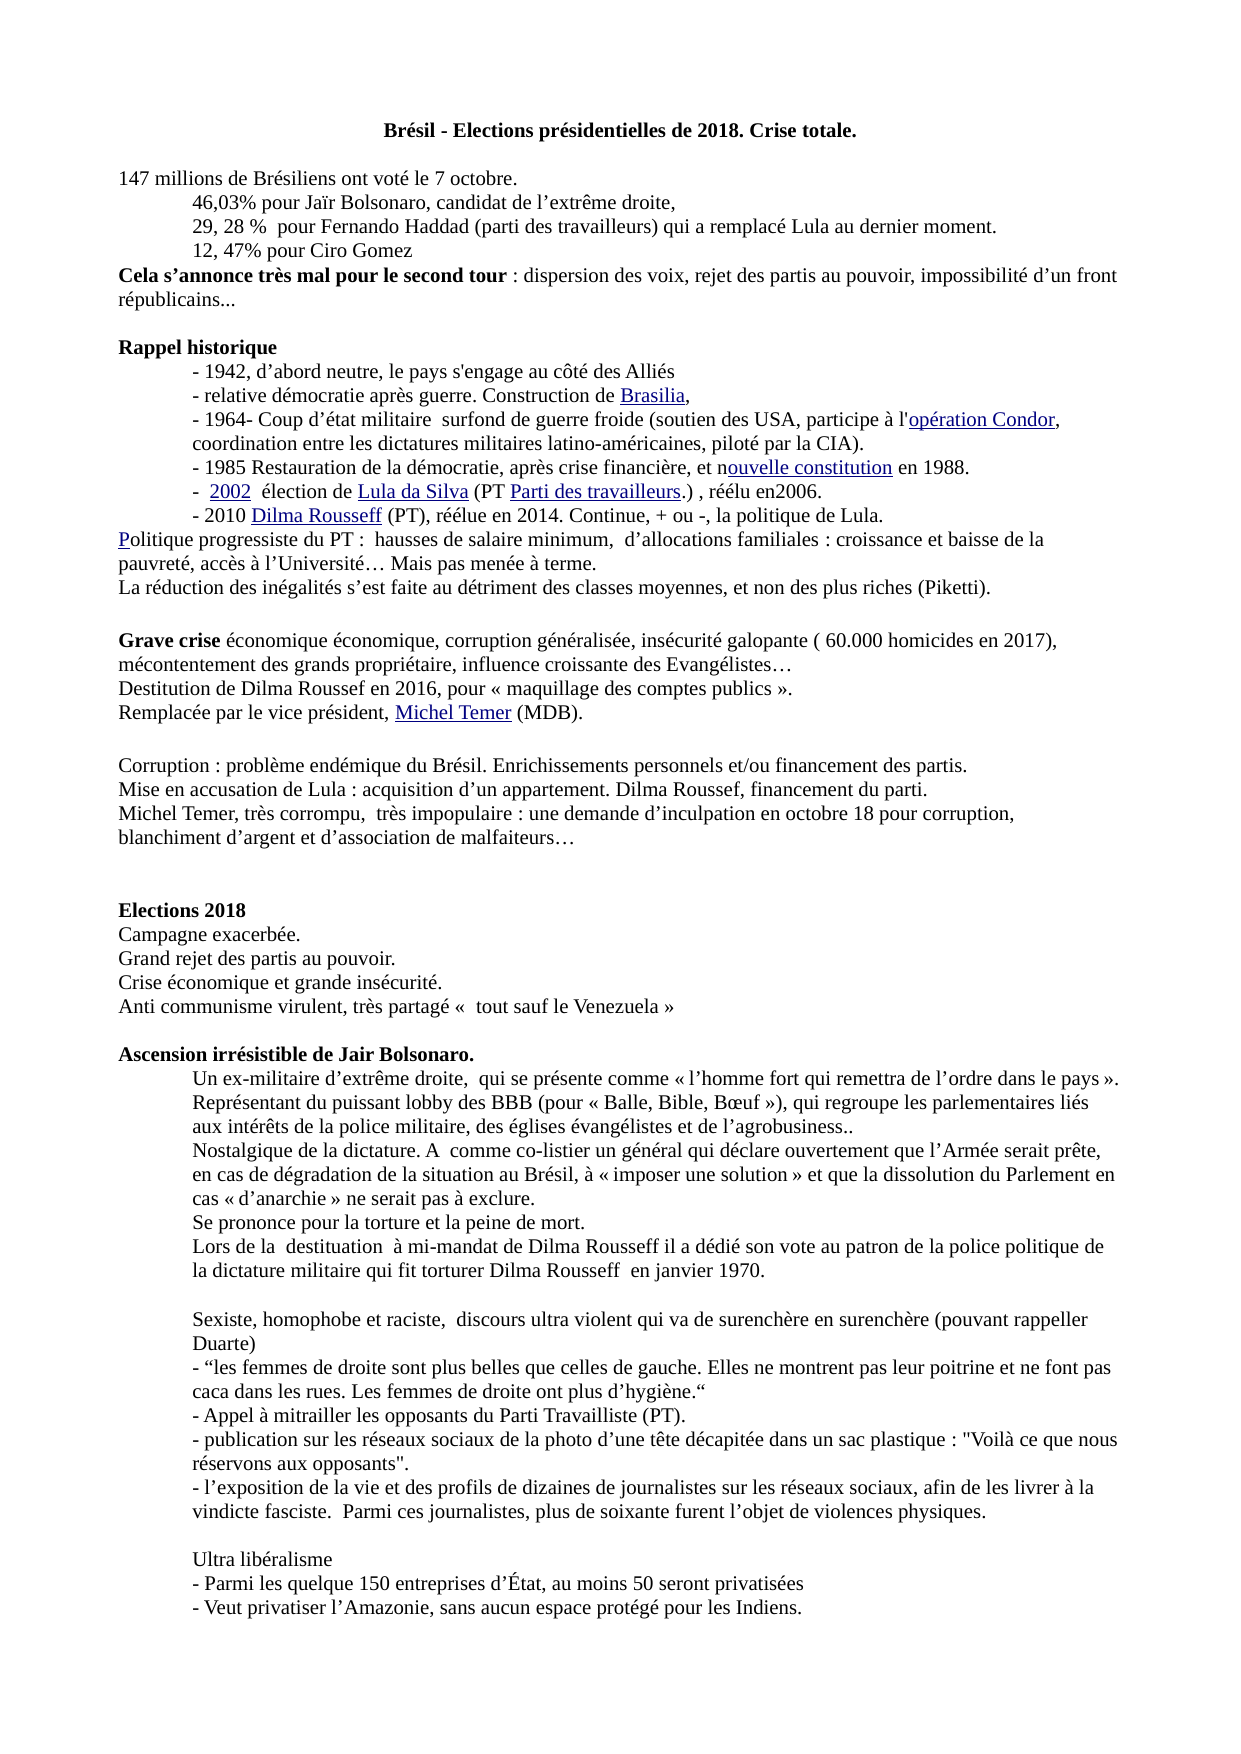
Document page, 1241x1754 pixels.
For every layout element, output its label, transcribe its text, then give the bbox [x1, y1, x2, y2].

text - publication sur les réseaux sociaux de la photo d’une tête décapitée dans un sac plastique : "Voilà ce que nous réservons aux opposants". [192, 1427, 1122, 1475]
text 29, 28 % pour Fernando Haddad (parti des travailleurs) qui a remplacé Lula au dernier moment. [192, 214, 1122, 238]
text Remplacée par le vice président, Michel Temer (MDB). [118, 700, 1122, 724]
text Lors de la destituation à mi-mandat de Dilma Rousseff il a dédié son vote au patron de la police politique de la dictature militaire qui fit torturer Dilma Rousseff en janvier 1970. [192, 1234, 1122, 1282]
text - l’exposition de la vie et des profils de dizaines de journalistes sur les réseaux sociaux, afin de les livrer à la vindicte fasciste. Parmi ces journalistes, plus de soixante furent l’objet de violences physiques. [192, 1475, 1122, 1523]
text Destitution de Dilma Roussef en 2016, pour « maquillage des comptes publics ». [118, 676, 1122, 700]
text Crise économique et grande insécurité. [118, 970, 1122, 994]
text Anti communisme virulent, très partagé « tout sauf le Venezuela » [118, 994, 1122, 1018]
text Mise en accusation de Lula : acquisition d’un appartement. Dilma Roussef, financement du parti. [118, 777, 1122, 801]
text - Parmi les quelque 150 entreprises d’État, au moins 50 seront privatisées [192, 1571, 1122, 1595]
text Ultra libéralisme [192, 1547, 1122, 1571]
text Nostalgique de la dictature. A comme co-listier un général qui déclare ouvertement que l’Armée serait prête, en cas de dégradation de la situation au Brésil, à « imposer une solution » et que la dissolution du Parlement en cas « d’anarchie » ne serait pas à exclure. [192, 1138, 1122, 1210]
subtitle - 1985 Restauration de la démocratie, après crise financière, et nouvelle constitution en 1988. [192, 455, 1122, 479]
subtitle - 1964- Coup d’état militaire surfond de guerre froide (soutien des USA, participe à l'opération Condor, coordination entre les dictatures militaires latino-américaines, piloté par la CIA). [192, 407, 1122, 455]
text Grave crise économique économique, corruption généralisée, insécurité galopante ( 60.000 homicides en 2017), mécontentement des grands propriétaire, influence croissante des Evangélistes… [118, 628, 1122, 676]
text Campagne exacerbée. [118, 922, 1122, 946]
text 12, 47% pour Ciro Gomez [192, 238, 1122, 262]
text Politique progressiste du PT : hausses de salaire minimum, d’allocations familiales : croissance et baisse de la pauvreté, accès à l’Université… Mais pas menée à terme. [118, 527, 1122, 575]
text Un ex-militaire d’extrême droite, qui se présente comme « l’homme fort qui remettra de l’ordre dans le pays ». [192, 1066, 1122, 1090]
text - 1942, d’abord neutre, le pays s'engage au côté des Alliés [192, 359, 1122, 383]
text - 2002 élection de Lula da Silva (PT Parti des travailleurs.) , réélu en2006. [192, 479, 1122, 503]
text Elections 2018 [118, 897, 1122, 922]
text - relative démocratie après guerre. Construction de Brasilia, [192, 383, 1122, 407]
text Brésil - Elections présidentielles de 2018. Crise totale. [118, 118, 1122, 142]
text - Appel à mitrailler les opposants du Parti Travailliste (PT). [192, 1403, 1122, 1427]
text Michel Temer, très corrompu, très impopulaire : une demande d’inculpation en octobre 18 pour corruption, blanchiment d’argent et d’association de malfaiteurs… [118, 801, 1122, 849]
text La réduction des inégalités s’est faite au détriment des classes moyennes, et non des plus riches (Piketti). [118, 575, 1122, 599]
text - 2010 Dilma Rousseff (PT), réélue en 2014. Continue, + ou -, la politique de Lula. [192, 503, 1122, 527]
text Représentant du puissant lobby des BBB (pour « Balle, Bible, Bœuf »), qui regroupe les parlementaires liés aux intérêts de la police militaire, des églises évangélistes et de l’agrobusiness.. [192, 1090, 1122, 1138]
text - “les femmes de droite sont plus belles que celles de gauche. Elles ne montrent pas leur poitrine et ne font pas caca dans les rues. Les femmes de droite ont plus d’hygiène.“ [192, 1355, 1122, 1403]
text Rappel historique [118, 335, 1122, 359]
text Cela s’annonce très mal pour le second tour : dispersion des voix, rejet des partis au pouvoir, impossibilité d’un front républicains... [118, 262, 1122, 311]
text Grand rejet des partis au pouvoir. [118, 946, 1122, 970]
text Ascension irrésistible de Jair Bolsonaro. [118, 1042, 1122, 1066]
text Sexiste, homophobe et raciste, discours ultra violent qui va de surenchère en surenchère (pouvant rappeller Duarte) [192, 1307, 1122, 1355]
text - Veut privatiser l’Amazonie, sans aucun espace protégé pour les Indiens. [192, 1595, 1122, 1619]
text 46,03% pour Jaïr Bolsonaro, candidat de l’extrême droite, [192, 190, 1122, 214]
text 147 millions de Brésiliens ont voté le 7 octobre. [118, 166, 1122, 190]
text Se prononce pour la torture et la peine de mort. [192, 1210, 1122, 1234]
text Corruption : problème endémique du Brésil. Enrichissements personnels et/ou financement des partis. [118, 753, 1122, 777]
